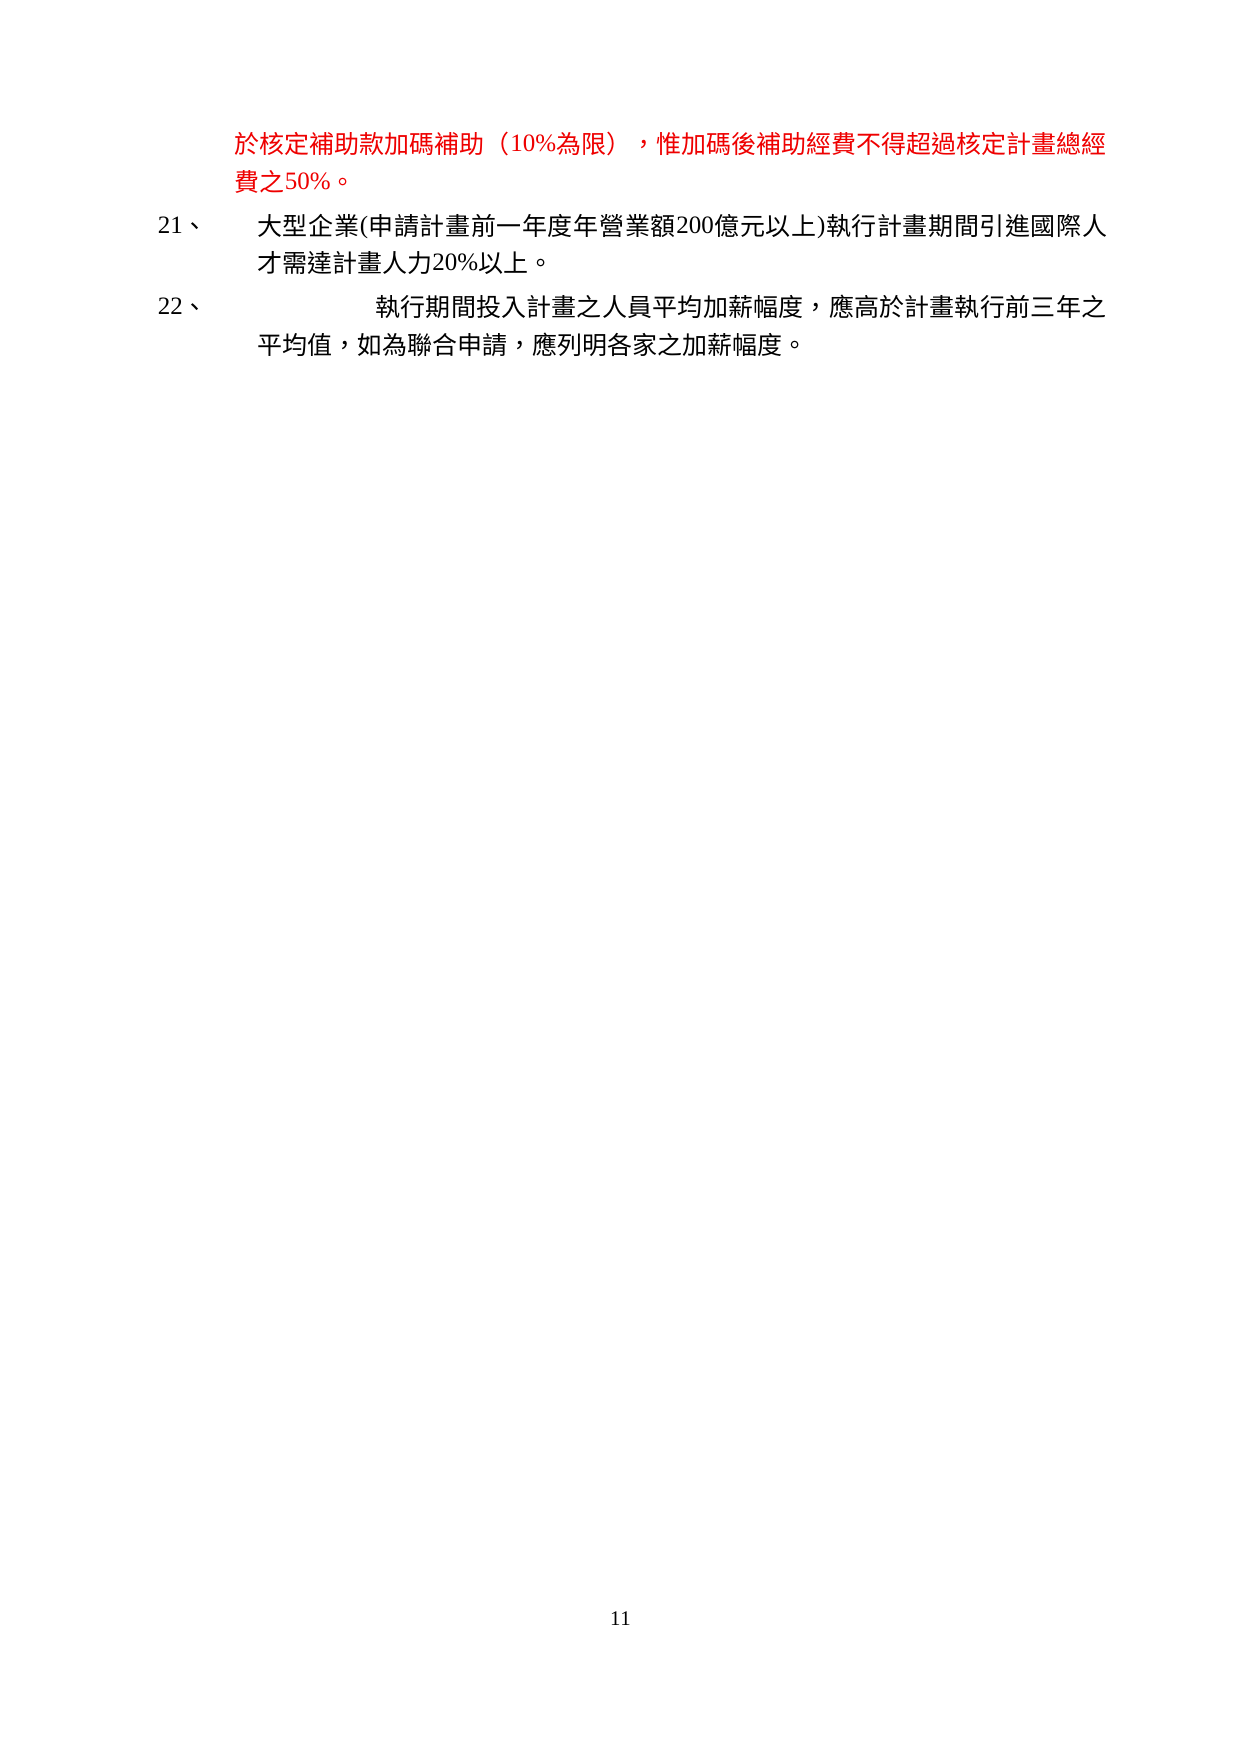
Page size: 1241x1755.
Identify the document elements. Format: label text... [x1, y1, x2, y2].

list 於核定補助款加碼補助（10%為限），惟加碼後補助經費不得超過核定計畫總經費之50%。 [158, 124, 1107, 199]
list 大型企業(申請計畫前一年度年營業額200億元以上)執行計畫期間引進國際人才需達計畫人力20%以上。 [158, 205, 1107, 280]
list 執行期間投入計畫之人員平均加薪幅度，應高於計畫執行前三年之平均值，如為聯合申請，應列明各家之加薪幅度。 [158, 287, 1107, 362]
